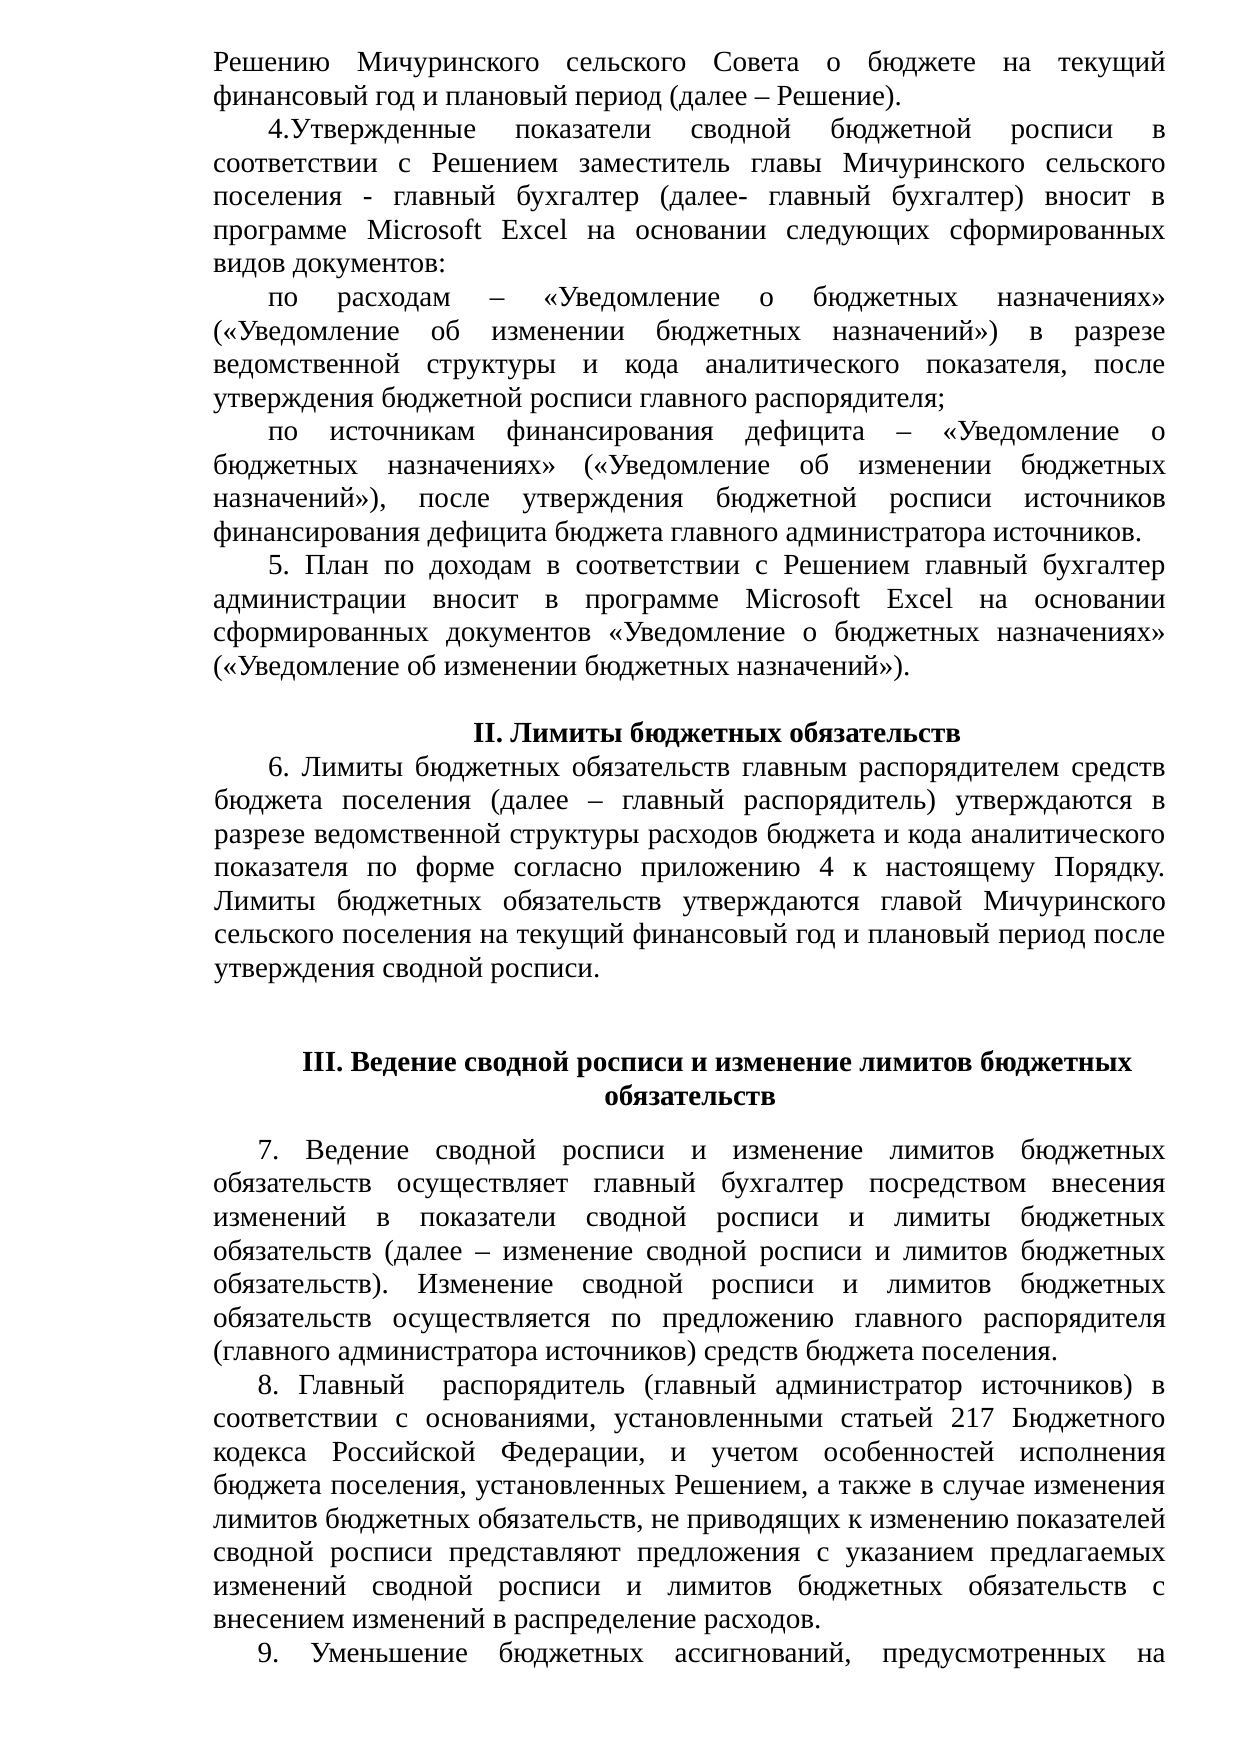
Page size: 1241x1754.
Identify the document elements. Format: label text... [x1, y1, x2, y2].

text 7. Ведение сводной росписи и изменение лимитов бюджетных обязательств осуществляет главный бухгалтер посредством внесения изменений в показатели сводной росписи и лимиты бюджетных обязательств (далее – изменение сводной росписи и лимитов бюджетных обязательств). Изменение сводной росписи и лимитов бюджетных обязательств осуществляется по предложению главного распорядителя (главного администратора источников) средств бюджета поселения. [213, 1132, 1166, 1367]
text по источникам финансирования дефицита – «Уведомление о бюджетных назначениях» («Уведомление об изменении бюджетных назначений»), после утверждения бюджетной росписи источников финансирования дефицита бюджета главного администратора источников. [213, 413, 1166, 547]
list Утвержденные показатели сводной бюджетной росписи в соответствии с Решением заместитель главы Мичуринского сельского поселения - главный бухгалтер (далее- главный бухгалтер) вносит в программе Microsoft Excel на основании следующих сформированных видов документов: [213, 111, 1166, 279]
text III. Ведение сводной росписи и изменение лимитов бюджетных обязательств [214, 1044, 1166, 1111]
text 5. План по доходам в соответствии с Решением главный бухгалтер администрации вносит в программе Microsoft Excel на основании сформированных документов «Уведомление о бюджетных назначениях» («Уведомление об изменении бюджетных назначений»). [213, 547, 1166, 682]
text 9. Уменьшение бюджетных ассигнований, предусмотренных на [213, 1635, 1166, 1669]
text II. Лимиты бюджетных обязательств [214, 715, 1166, 749]
text по расходам – «Уведомление о бюджетных назначениях» («Уведомление об изменении бюджетных назначений») в разрезе ведомственной структуры и кода аналитического показателя, после утверждения бюджетной росписи главного распорядителя; [213, 279, 1166, 413]
text 6. Лимиты бюджетных обязательств главным распорядителем средств бюджета поселения (далее – главный распорядитель) утверждаются в разрезе ведомственной структуры расходов бюджета и кода аналитического показателя по форме согласно приложению 4 к настоящему Порядку. Лимиты бюджетных обязательств утверждаются главой Мичуринского сельского поселения на текущий финансовый год и плановый период после утверждения сводной росписи. [214, 749, 1166, 983]
text 8. Главный распорядитель (главный администратор источников) в соответствии с основаниями, установленными статьей 217 Бюджетного кодекса Российской Федерации, и учетом особенностей исполнения бюджета поселения, установленных Решением, а также в случае изменения лимитов бюджетных обязательств, не приводящих к изменению показателей сводной росписи представляют предложения с указанием предлагаемых изменений сводной росписи и лимитов бюджетных обязательств с внесением изменений в распределение расходов. [213, 1367, 1166, 1635]
list Решению Мичуринского сельского Совета о бюджете на текущий финансовый год и плановый период (далее – Решение). [213, 44, 1166, 111]
